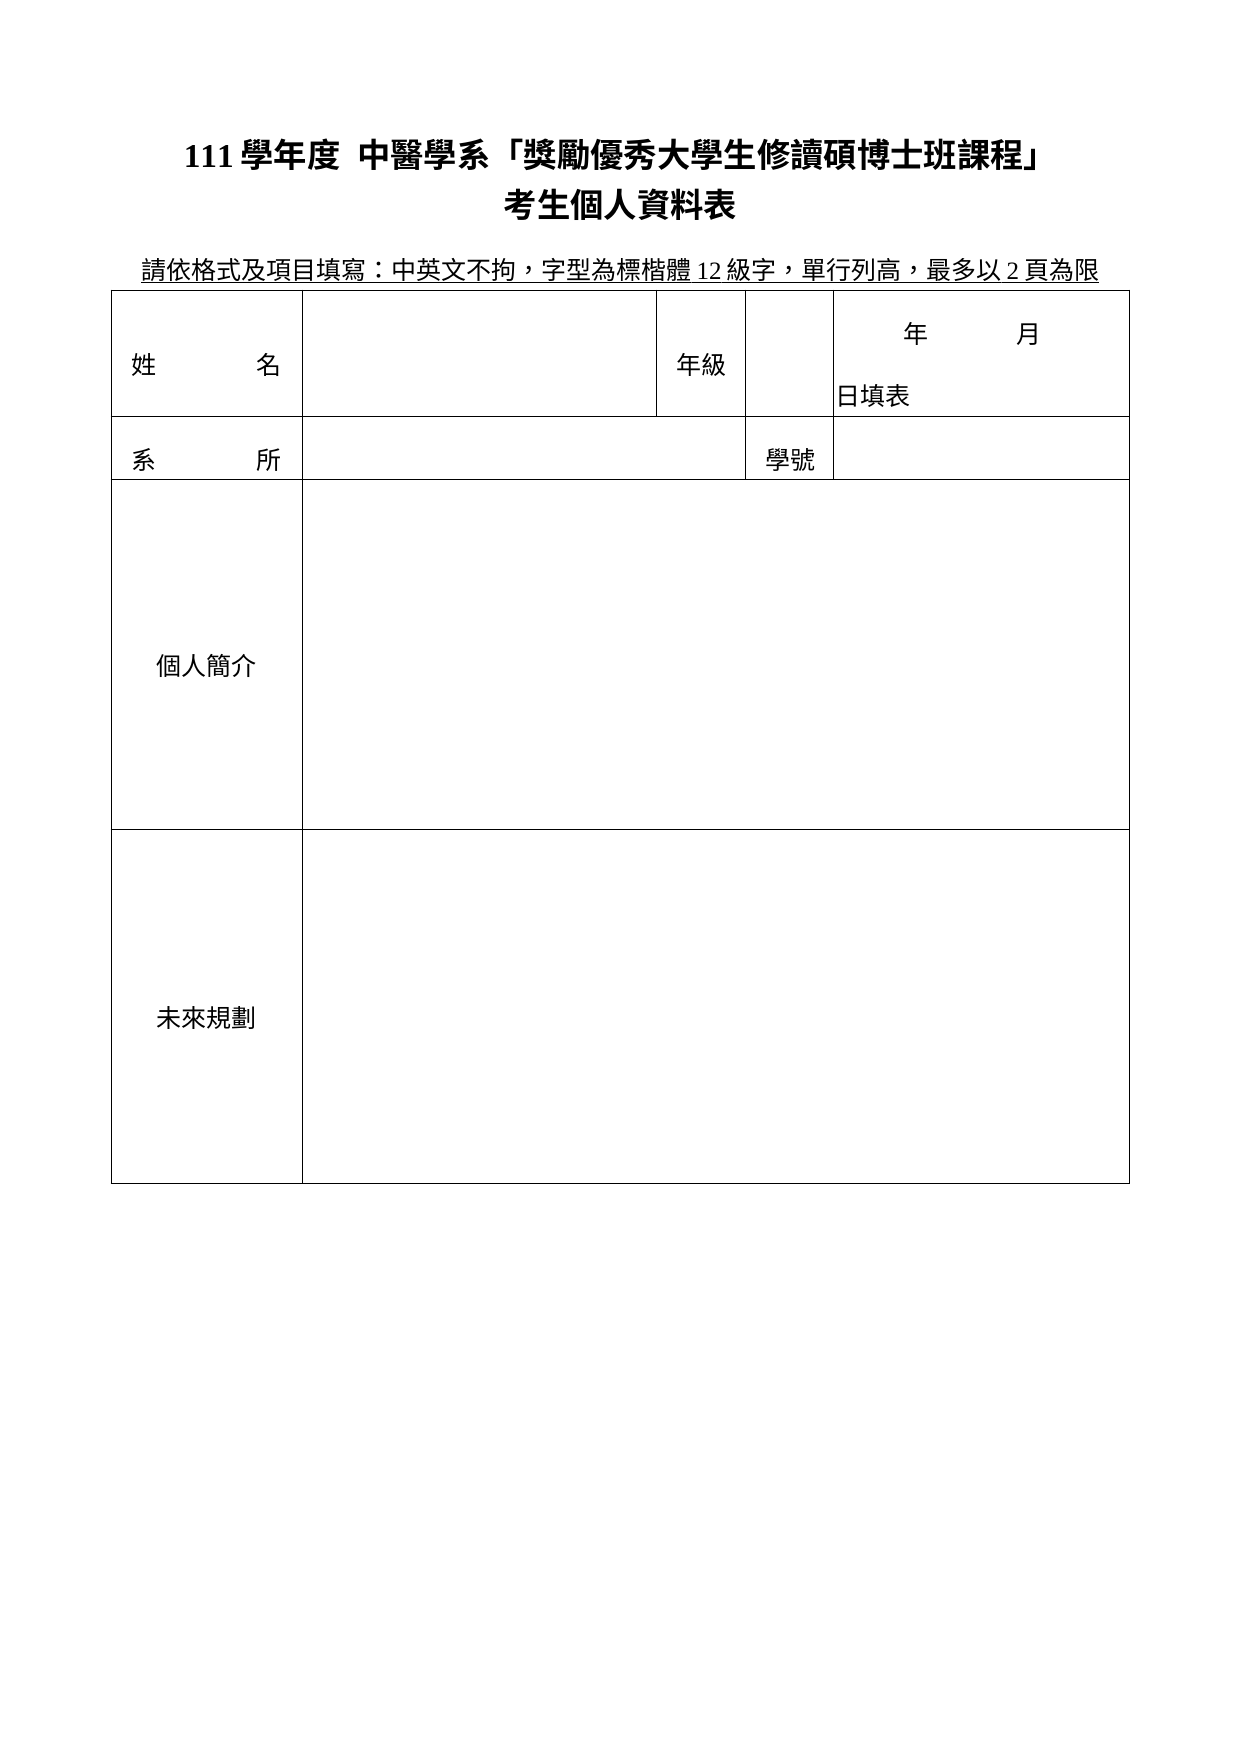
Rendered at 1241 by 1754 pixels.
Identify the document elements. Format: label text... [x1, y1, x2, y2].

table_cell 個人簡介 [112, 480, 302, 829]
table_cell [834, 417, 1129, 479]
table_cell [303, 830, 1129, 1182]
text 111學年度 中醫學系「獎勵優秀大學生修讀碩博士班課程」 [118, 127, 1122, 177]
table_cell [303, 417, 745, 479]
table_cell [303, 480, 1129, 829]
text 考生個人資料表 [118, 177, 1122, 227]
table_header [303, 291, 656, 416]
table_header 年級 [657, 291, 745, 416]
table_header 年 月 日填表 [834, 291, 1129, 416]
text 請依格式及項目填寫：中英文不拘，字型為標楷體12級字，單行列高，最多以2頁為限 [118, 227, 1122, 289]
table_cell 學號 [746, 417, 833, 479]
table_cell 系 所 [112, 417, 302, 479]
table_header [746, 291, 833, 416]
table_header 姓 名 [112, 291, 302, 416]
table_cell 未來規劃 [112, 830, 302, 1182]
